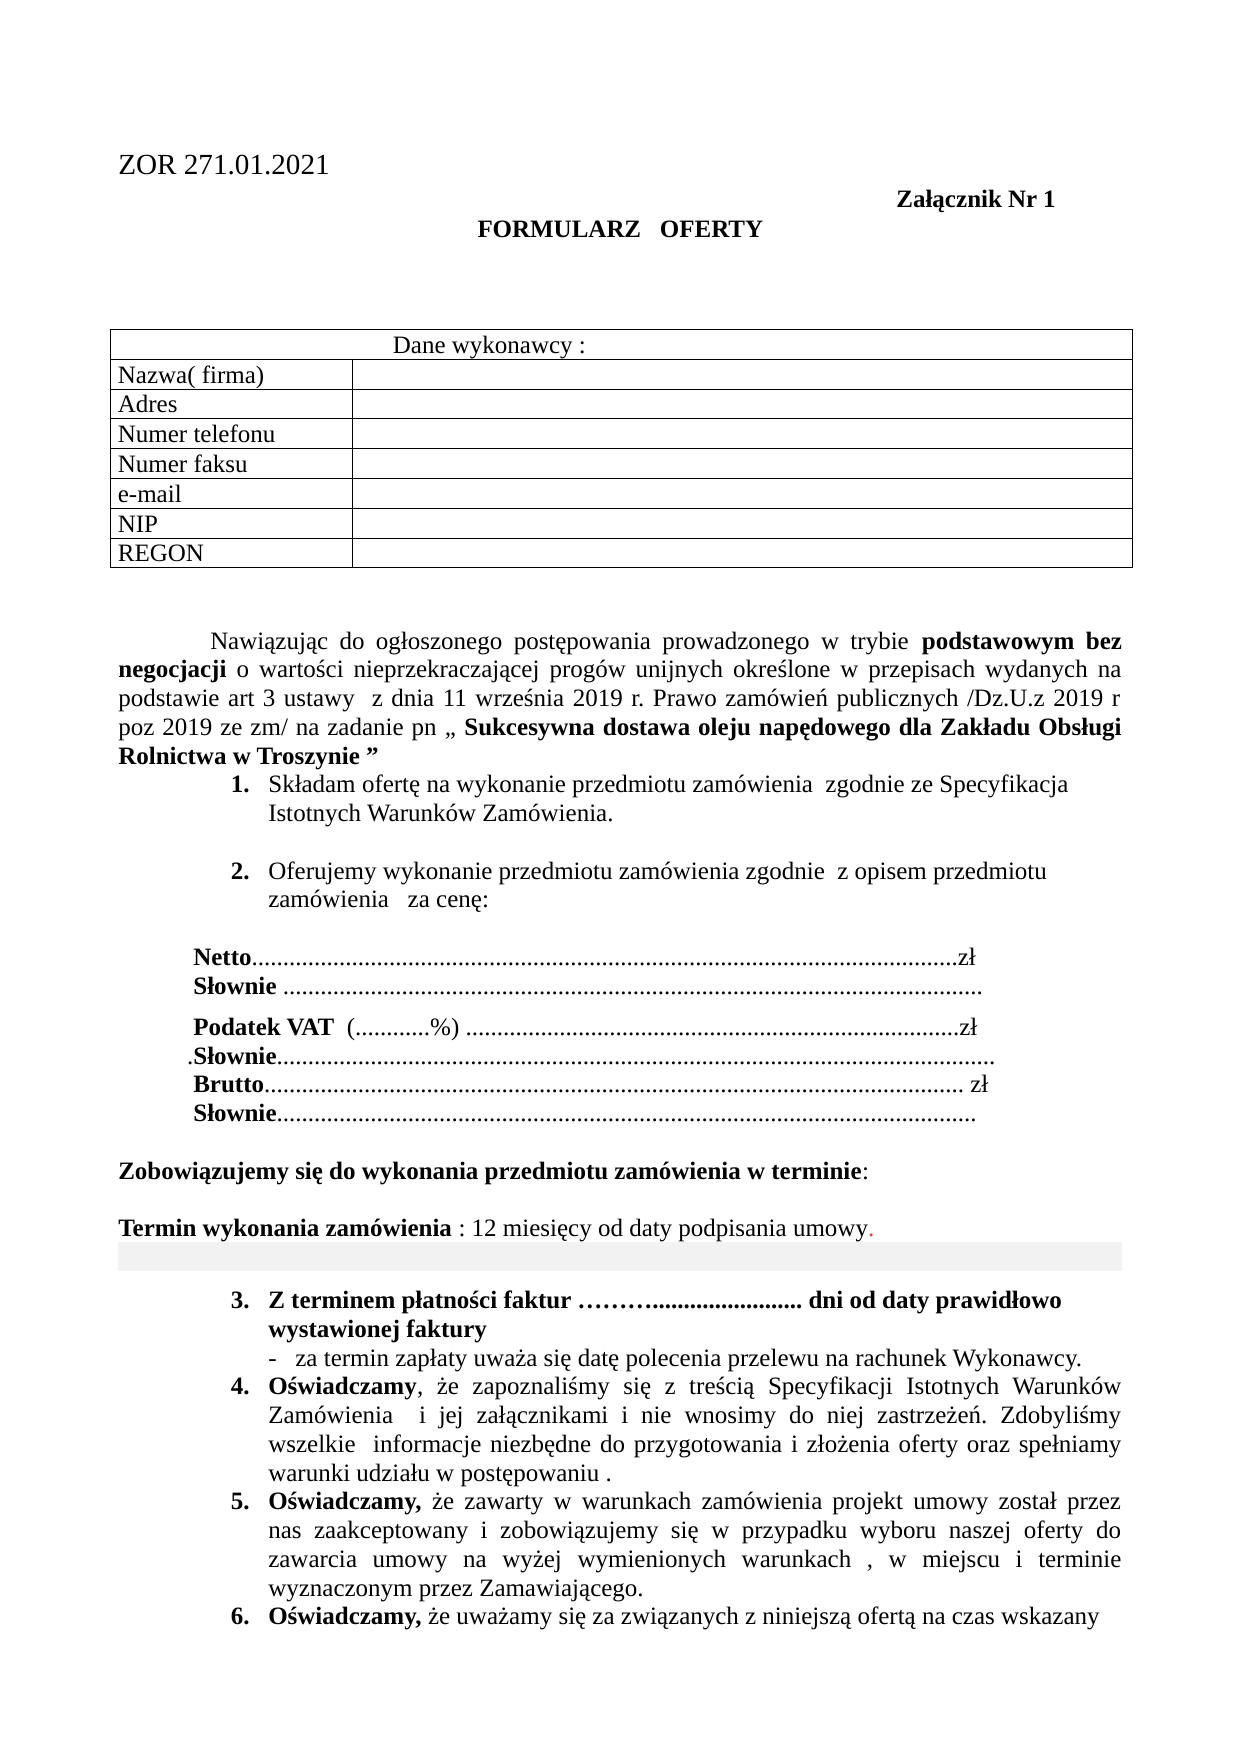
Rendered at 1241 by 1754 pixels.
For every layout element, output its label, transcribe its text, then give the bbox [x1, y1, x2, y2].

table_cell Numer telefonu [111, 419, 352, 448]
table_cell [353, 539, 1132, 567]
text Nawiązując do ogłoszonego postępowania prowadzonego w trybie podstawowym bez negocjacji o wartości nieprzekraczającej progów unijnych określone w przepisach wydanych na podstawie art 3 ustawy z dnia 11 września 2019 r. Prawo zamówień publicznych /Dz.U.z 2019 r poz 2019 ze zm/ na zadanie pn „ Sukcesywna dostawa oleju napędowego dla Zakładu Obsługi Rolnictwa w Troszynie ” [118, 626, 1122, 769]
table_header Dane wykonawcy : [111, 330, 1132, 359]
text Zobowiązujemy się do wykonania przedmiotu zamówienia w terminie: [118, 1156, 1122, 1184]
table_cell [353, 449, 1132, 478]
table_cell Adres [111, 390, 352, 418]
list Oświadczamy, że uważamy się za związanych z niniejszą ofertą na czas wskazany [231, 1601, 1122, 1630]
text ZOR 271.01.2021 [118, 118, 1122, 180]
text FORMULARZ OFERTY [118, 214, 1122, 243]
table_cell [353, 360, 1132, 388]
list Z terminem płatności faktur ………........................ dni od daty prawidłowo wystawionej faktury [231, 1285, 1122, 1343]
text Słownie................................................................................................................ [118, 1098, 1122, 1127]
text Termin wykonania zamówienia : 12 miesięcy od daty podpisania umowy. [118, 1213, 1122, 1242]
text Brutto................................................................................................................ zł [118, 1069, 1122, 1098]
table_cell [353, 479, 1132, 508]
table_cell REGON [111, 539, 352, 567]
text Netto.................................................................................................................zł [193, 942, 1122, 971]
table_cell [353, 419, 1132, 448]
table_cell [353, 390, 1132, 418]
text .Słownie................................................................................................................... [118, 1041, 1122, 1069]
list Składam ofertę na wykonanie przedmiotu zamówienia zgodnie ze Specyfikacja Istotnych Warunków Zamówienia. [231, 769, 1122, 827]
text Słownie ................................................................................................................ [118, 971, 1122, 999]
text Załącznik Nr 1 [118, 180, 1122, 214]
list Oferujemy wykonanie przedmiotu zamówienia zgodnie z opisem przedmiotu zamówienia za cenę: [231, 856, 1122, 913]
list Oświadczamy, że zawarty w warunkach zamówienia projekt umowy został przez nas zaakceptowany i zobowiązujemy się w przypadku wyboru naszej oferty do zawarcia umowy na wyżej wymienionych warunkach , w miejscu i terminie wyznaczonym przez Zamawiającego. [231, 1486, 1122, 1601]
table_cell NIP [111, 509, 352, 537]
list Oświadczamy, że zapoznaliśmy się z treścią Specyfikacji Istotnych Warunków Zamówienia i jej załącznikami i nie wnosimy do niej zastrzeżeń. Zdobyliśmy wszelkie informacje niezbędne do przygotowania i złożenia oferty oraz spełniamy warunki udziału w postępowaniu . [231, 1371, 1122, 1486]
text Podatek VAT (............%) ...............................................................................zł [193, 1012, 1122, 1041]
table_cell [353, 509, 1132, 537]
table_cell Numer faksu [111, 449, 352, 478]
table_cell e-mail [111, 479, 352, 508]
table_cell Nazwa( firma) [111, 360, 352, 388]
text - za termin zapłaty uważa się datę polecenia przelewu na rachunek Wykonawcy. [268, 1343, 1122, 1371]
